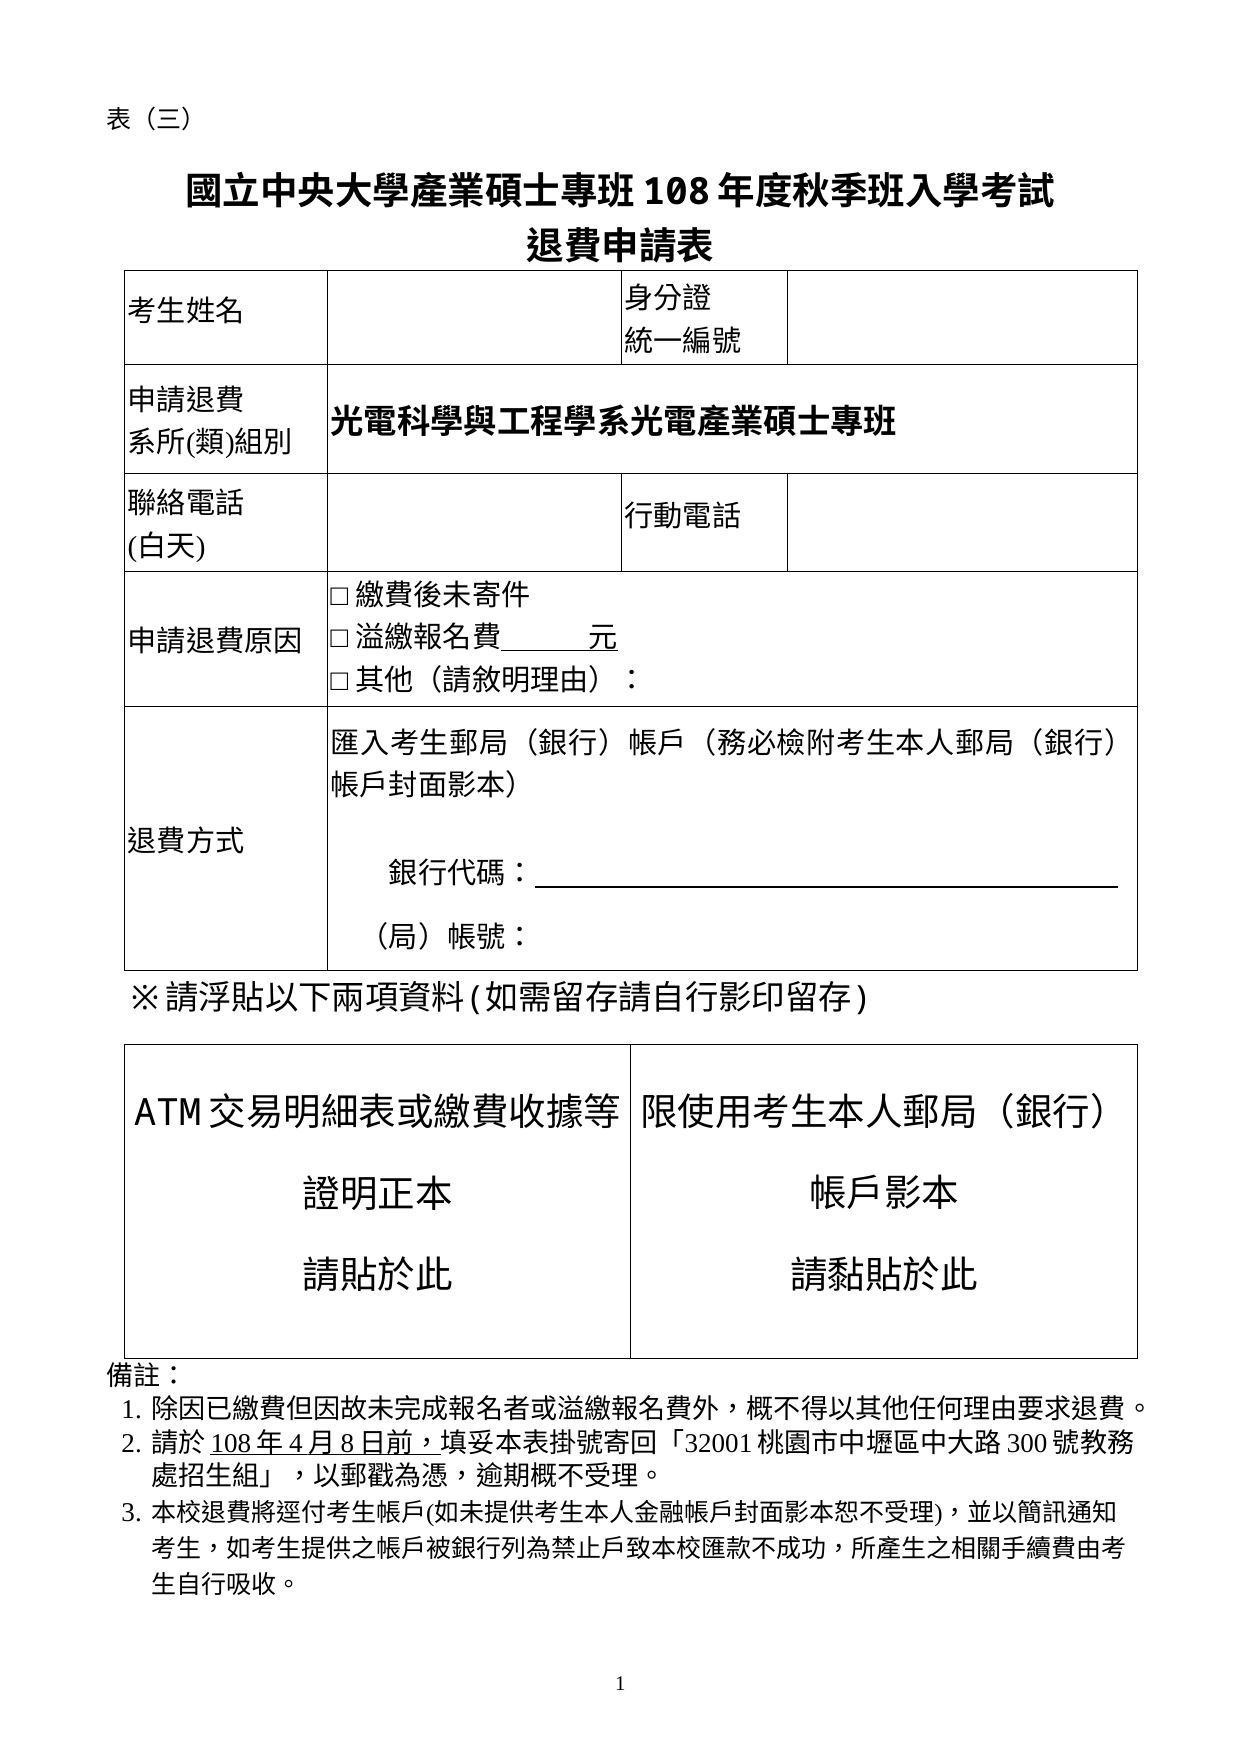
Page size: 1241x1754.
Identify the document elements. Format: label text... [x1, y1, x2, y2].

list 除因已繳費但因故未完成報名者或溢繳報名費外，概不得以其他任何理由要求退費。 [121, 1392, 1134, 1425]
list 請於108年4月8日前，填妥本表掛號寄回「32001桃園市中壢區中大路300號教務處招生組」，以郵戳為憑，逾期概不受理。 [121, 1425, 1134, 1492]
table_cell 申請退費原因 [125, 572, 327, 706]
table_cell 匯入考生郵局（銀行）帳戶（務必檢附考生本人郵局（銀行）帳戶封面影本） 銀行代碼： （局）帳號： [328, 707, 1137, 970]
text 備註： [106, 1359, 1134, 1392]
table_cell 申請退費 系所(類)組別 [125, 365, 327, 472]
table_header 限使用考生本人郵局（銀行） 帳戶影本 請黏貼於此 [631, 1045, 1137, 1358]
table_header [328, 271, 621, 364]
table_cell 光電科學與工程學系光電產業碩士專班 [328, 365, 1137, 472]
text ※請浮貼以下兩項資料(如需留存請自行影印留存) [106, 971, 1134, 1019]
text 退費申請表 [106, 216, 1134, 270]
table_header 身分證 統一編號 [622, 271, 787, 364]
text 國立中央大學產業碩士專班108年度秋季班入學考試 [106, 161, 1134, 216]
list 本校退費將逕付考生帳戶(如未提供考生本人金融帳戶封面影本恕不受理)，並以簡訊通知考生，如考生提供之帳戶被銀行列為禁止戶致本校匯款不成功，所產生之相關手續費由考生自行吸收。 [121, 1492, 1134, 1601]
text 表（三） [106, 100, 1134, 136]
table_cell [328, 474, 621, 571]
table_cell [788, 474, 1137, 571]
table_cell 行動電話 [622, 474, 787, 571]
table_header 考生姓名 [125, 271, 327, 364]
table_cell 聯絡電話 (白天) [125, 474, 327, 571]
table_header [788, 271, 1137, 364]
table_header ATM交易明細表或繳費收據等證明正本 請貼於此 [125, 1045, 630, 1358]
table_cell □ 繳費後未寄件 □ 溢繳報名費 元 □ 其他（請敘明理由）： [328, 572, 1137, 706]
table_cell 退費方式 [125, 707, 327, 970]
